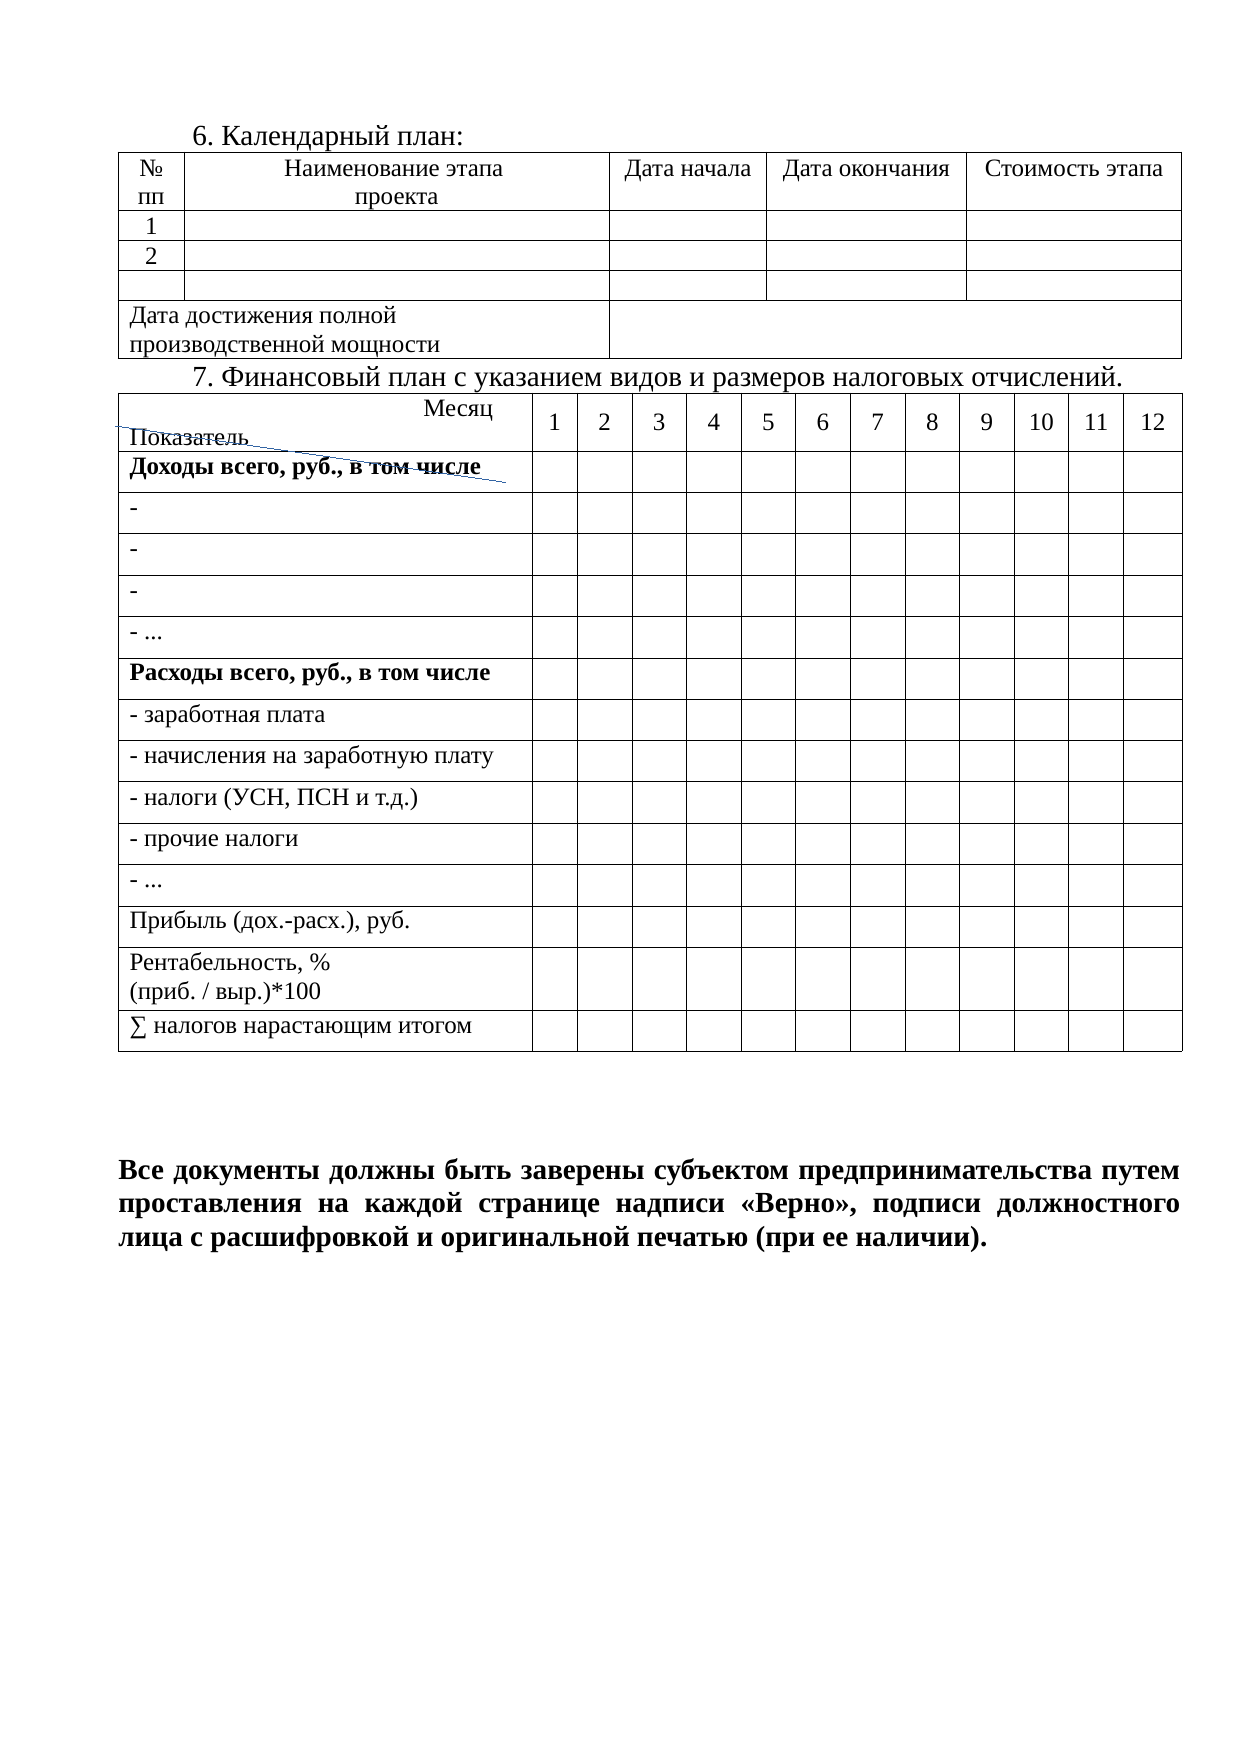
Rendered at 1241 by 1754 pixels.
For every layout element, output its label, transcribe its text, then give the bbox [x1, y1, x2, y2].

table_cell [1124, 824, 1182, 864]
table_cell [687, 534, 741, 575]
text 6. Календарный план: [118, 118, 1181, 152]
table_cell [633, 659, 686, 699]
table_cell [533, 493, 577, 533]
table_cell [633, 865, 686, 906]
table_cell [742, 700, 795, 740]
table_cell [578, 907, 632, 947]
table_cell [533, 782, 577, 823]
table_cell [851, 576, 905, 616]
table_cell [767, 271, 966, 299]
table_cell [796, 865, 850, 906]
table_cell ∑ налогов нарастающим итогом [119, 1011, 532, 1051]
table_header 5 [742, 394, 795, 451]
table_header Дата начала [610, 153, 766, 210]
table_cell [687, 659, 741, 699]
table_cell [533, 700, 577, 740]
table_cell [1069, 948, 1123, 1010]
table_cell [1124, 700, 1182, 740]
table_cell [185, 271, 609, 299]
table_cell [633, 948, 686, 1010]
table_cell Доходы всего, руб., в том числе [119, 452, 532, 492]
table_cell [1015, 576, 1068, 616]
table_cell [687, 452, 741, 492]
table_cell [1015, 948, 1068, 1010]
table_cell [851, 865, 905, 906]
table_header № пп [119, 153, 184, 210]
table_cell [960, 452, 1014, 492]
table_cell [533, 576, 577, 616]
table_cell [796, 741, 850, 781]
table_cell [1069, 534, 1123, 575]
table_cell [1069, 865, 1123, 906]
table_cell [578, 617, 632, 657]
table_cell [960, 617, 1014, 657]
table_cell [796, 700, 850, 740]
table_cell [1124, 1011, 1182, 1051]
table_cell [633, 617, 686, 657]
table_cell [1015, 907, 1068, 947]
table_cell [578, 741, 632, 781]
table_header 1 [533, 394, 577, 451]
table_cell [960, 576, 1014, 616]
table_cell [687, 576, 741, 616]
table_cell [796, 1011, 850, 1051]
table_cell [1124, 534, 1182, 575]
table_cell [687, 741, 741, 781]
table_cell [1124, 865, 1182, 906]
table_header 6 [796, 394, 850, 451]
table_cell [578, 782, 632, 823]
table_cell - [119, 534, 532, 575]
table_cell 1 [119, 211, 184, 240]
table_cell [960, 700, 1014, 740]
table_cell Прибыль (дох.-расх.), руб. [119, 907, 532, 947]
table_cell [533, 534, 577, 575]
table_cell [633, 741, 686, 781]
table_cell [851, 948, 905, 1010]
table_header 12 [1124, 394, 1182, 451]
table_cell [967, 271, 1181, 299]
table_cell [1015, 824, 1068, 864]
table_cell [906, 659, 959, 699]
table_cell [742, 824, 795, 864]
table_cell [742, 493, 795, 533]
table_cell [851, 782, 905, 823]
table_cell [960, 741, 1014, 781]
table_cell - [119, 576, 532, 616]
table_cell [610, 211, 766, 240]
table_cell [687, 865, 741, 906]
table_cell [796, 576, 850, 616]
table_cell [1124, 948, 1182, 1010]
table_cell [610, 241, 766, 270]
table_cell [851, 617, 905, 657]
table_cell [796, 907, 850, 947]
table_cell [1069, 907, 1123, 947]
table_cell [1015, 534, 1068, 575]
table_cell [1124, 576, 1182, 616]
table_cell [1124, 907, 1182, 947]
table_cell [960, 534, 1014, 575]
table_cell [851, 452, 905, 492]
table_cell [610, 271, 766, 299]
table_cell [1124, 617, 1182, 657]
table_cell [578, 659, 632, 699]
table_cell [960, 493, 1014, 533]
table_cell [767, 241, 966, 270]
table_cell [851, 659, 905, 699]
table_header 3 [633, 394, 686, 451]
table_cell [1124, 741, 1182, 781]
table_cell [906, 493, 959, 533]
table_cell [742, 452, 795, 492]
table_cell [1015, 741, 1068, 781]
table_header 9 [960, 394, 1014, 451]
table_cell [1015, 865, 1068, 906]
table_cell [960, 824, 1014, 864]
table_cell [1015, 782, 1068, 823]
table_cell [533, 948, 577, 1010]
table_cell [742, 659, 795, 699]
table_cell [633, 493, 686, 533]
table_header 4 [687, 394, 741, 451]
table_cell [578, 576, 632, 616]
table_header Стоимость этапа [967, 153, 1181, 210]
table_cell - [119, 493, 532, 533]
table_cell [796, 948, 850, 1010]
table_cell [533, 617, 577, 657]
table_cell [1069, 452, 1123, 492]
table_cell [1069, 493, 1123, 533]
table_cell [533, 741, 577, 781]
table_header Месяц Показатель [119, 394, 532, 451]
table_cell [533, 865, 577, 906]
table_cell [796, 782, 850, 823]
table_cell [533, 907, 577, 947]
table_cell [633, 452, 686, 492]
table_cell [1124, 659, 1182, 699]
table_cell [967, 211, 1181, 240]
table_cell [796, 452, 850, 492]
table_cell [533, 824, 577, 864]
table_cell [578, 452, 632, 492]
table_cell [633, 576, 686, 616]
table_cell [742, 617, 795, 657]
table_cell [687, 1011, 741, 1051]
table_cell [633, 907, 686, 947]
table_cell [967, 241, 1181, 270]
table_cell [578, 534, 632, 575]
table_cell [960, 782, 1014, 823]
table_cell [1015, 493, 1068, 533]
table_cell [906, 865, 959, 906]
table_cell [906, 907, 959, 947]
table_cell [687, 824, 741, 864]
text Все документы должны быть заверены субъектом предпринимательства путем проставления на каждой странице надписи «Верно», подписи должностного лица с расшифровкой и оригинальной печатью (при ее наличии). [118, 1152, 1181, 1253]
table_cell [742, 948, 795, 1010]
table_cell [1124, 493, 1182, 533]
table_cell Рентабельность, % (приб. / выр.)*100 [119, 948, 532, 1010]
table_cell - прочие налоги [119, 824, 532, 864]
table_cell [796, 617, 850, 657]
table_cell [906, 948, 959, 1010]
table_cell [578, 700, 632, 740]
table_header 2 [578, 394, 632, 451]
table_cell [687, 493, 741, 533]
table_cell [906, 700, 959, 740]
table_header 7 [851, 394, 905, 451]
table_cell [1069, 824, 1123, 864]
table_cell [1015, 659, 1068, 699]
table_cell [687, 617, 741, 657]
table_cell [1069, 700, 1123, 740]
table_cell [119, 271, 184, 299]
table_cell [960, 865, 1014, 906]
table_cell [1015, 1011, 1068, 1051]
table_cell [960, 907, 1014, 947]
table_cell [1124, 782, 1182, 823]
table_cell [742, 534, 795, 575]
table_cell [960, 1011, 1014, 1051]
table_cell [906, 534, 959, 575]
table_cell [687, 700, 741, 740]
table_cell - ... [119, 617, 532, 657]
table_cell [578, 824, 632, 864]
table_cell [742, 865, 795, 906]
table_cell [687, 907, 741, 947]
table_cell Дата достижения полной производственной мощности [119, 301, 609, 358]
table_cell [906, 824, 959, 864]
table_cell [796, 493, 850, 533]
table_cell [851, 534, 905, 575]
table_cell [578, 493, 632, 533]
table_header 8 [906, 394, 959, 451]
table_cell [906, 741, 959, 781]
table_cell [742, 1011, 795, 1051]
table_cell Расходы всего, руб., в том числе [119, 659, 532, 699]
table_cell [851, 741, 905, 781]
table_cell [687, 782, 741, 823]
table_cell [1069, 1011, 1123, 1051]
table_cell [1069, 617, 1123, 657]
table_cell - ... [119, 865, 532, 906]
table_cell [851, 824, 905, 864]
table_cell [578, 948, 632, 1010]
table_cell [578, 1011, 632, 1051]
table_cell [851, 700, 905, 740]
table_cell [578, 865, 632, 906]
table_cell [633, 1011, 686, 1051]
table_header Дата окончания [767, 153, 966, 210]
table_cell [906, 782, 959, 823]
table_cell [742, 782, 795, 823]
table_cell [610, 301, 1181, 358]
table_cell [960, 948, 1014, 1010]
table_cell [906, 617, 959, 657]
table_cell [767, 211, 966, 240]
table_cell [1069, 576, 1123, 616]
table_cell [960, 659, 1014, 699]
table_cell [1069, 741, 1123, 781]
table_cell [1069, 659, 1123, 699]
table_cell [687, 948, 741, 1010]
table_cell [633, 700, 686, 740]
table_header 10 [1015, 394, 1068, 451]
table_cell [1124, 452, 1182, 492]
table_header 11 [1069, 394, 1123, 451]
table_cell [906, 576, 959, 616]
table_cell [906, 452, 959, 492]
table_cell [533, 659, 577, 699]
table_cell [533, 1011, 577, 1051]
table_cell - заработная плата [119, 700, 532, 740]
table_cell [796, 824, 850, 864]
table_cell [633, 534, 686, 575]
table_cell [633, 782, 686, 823]
table_cell [185, 211, 609, 240]
table_cell [906, 1011, 959, 1051]
table_cell [1015, 452, 1068, 492]
table_cell [851, 1011, 905, 1051]
table_cell - начисления на заработную плату [119, 741, 532, 781]
table_cell [851, 907, 905, 947]
table_cell [533, 452, 577, 492]
text 7. Финансовый план с указанием видов и размеров налоговых отчислений. [118, 359, 1181, 393]
table_cell [1015, 700, 1068, 740]
table_cell [185, 241, 609, 270]
table_cell [742, 576, 795, 616]
table_cell - налоги (УСН, ПСН и т.д.) [119, 782, 532, 823]
table_header Наименование этапа проекта [185, 153, 609, 210]
table_cell [742, 741, 795, 781]
table_cell [742, 907, 795, 947]
table_cell [1015, 617, 1068, 657]
table_cell [1069, 782, 1123, 823]
table_cell [796, 534, 850, 575]
table_cell 2 [119, 241, 184, 270]
table_cell [633, 824, 686, 864]
table_cell [851, 493, 905, 533]
table_cell [796, 659, 850, 699]
